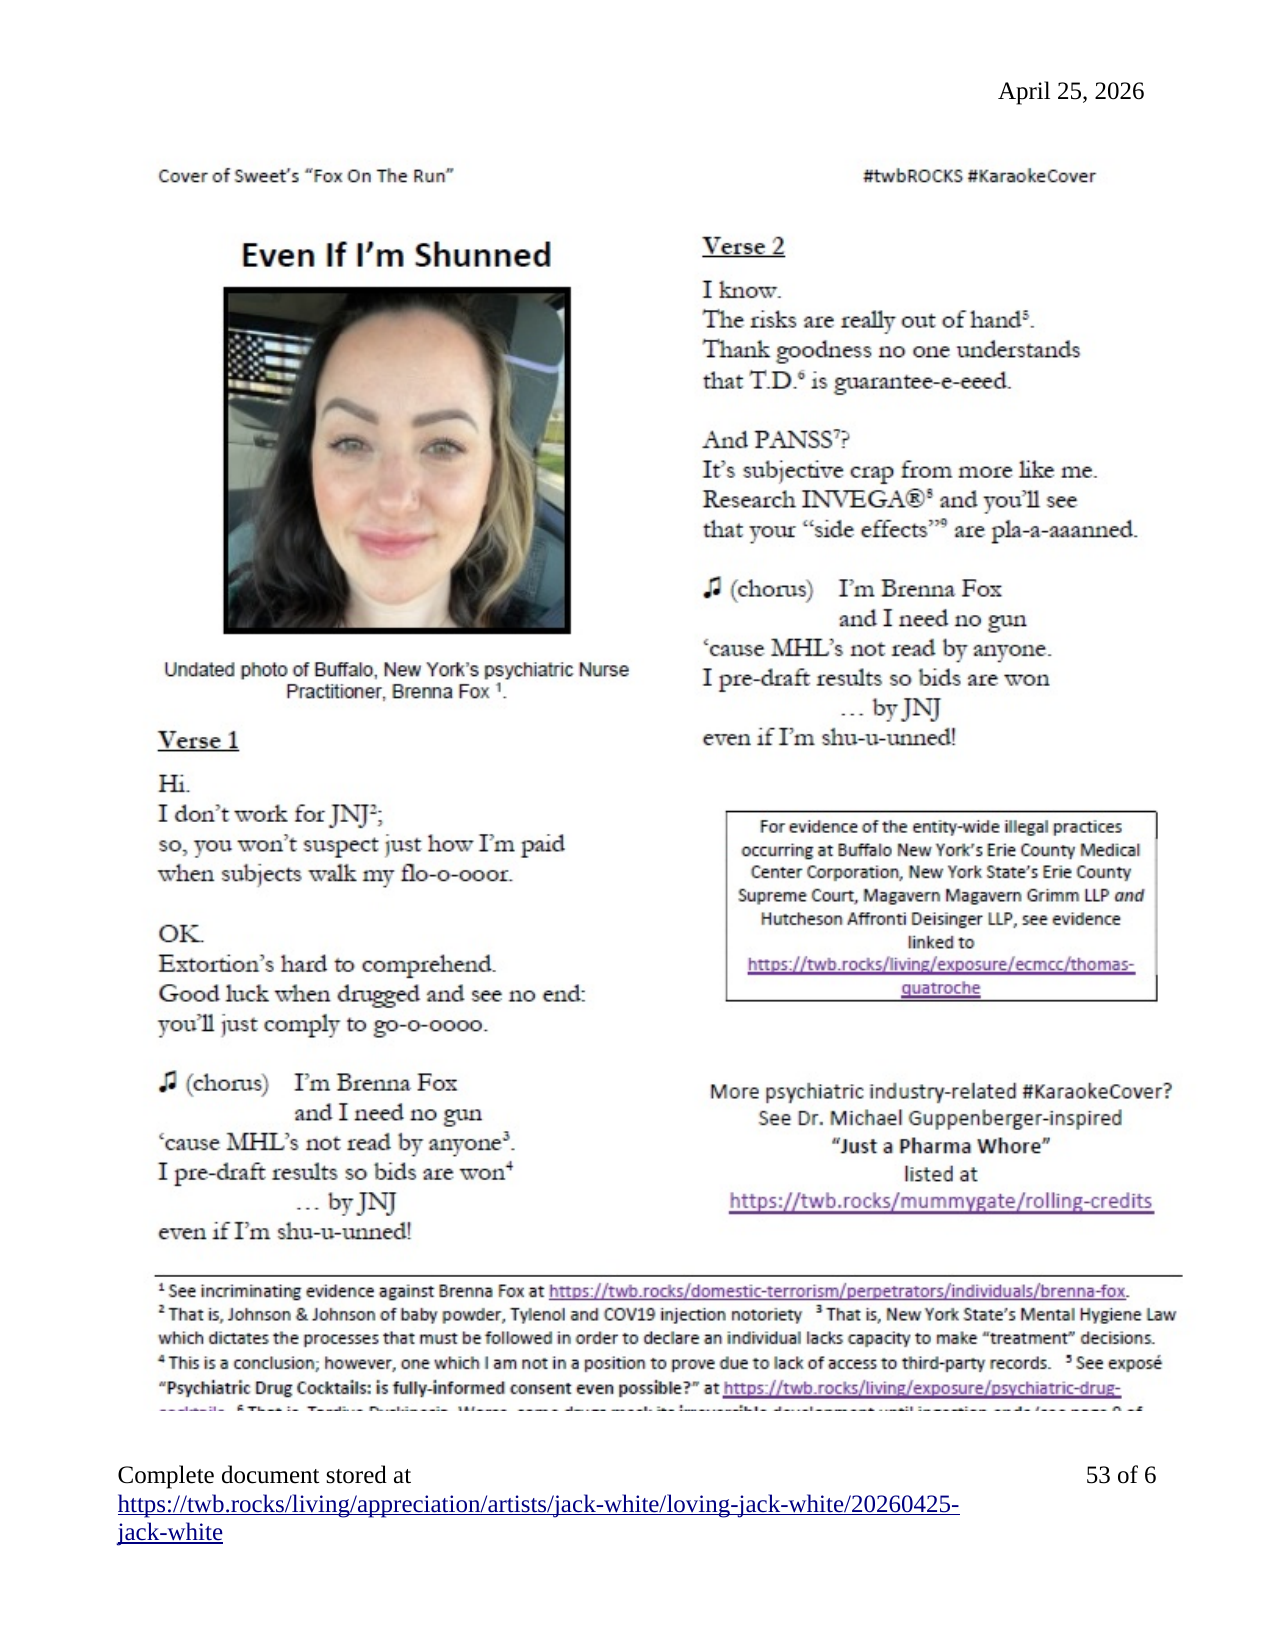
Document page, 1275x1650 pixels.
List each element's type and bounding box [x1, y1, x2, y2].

picture [94, 135, 1244, 1411]
